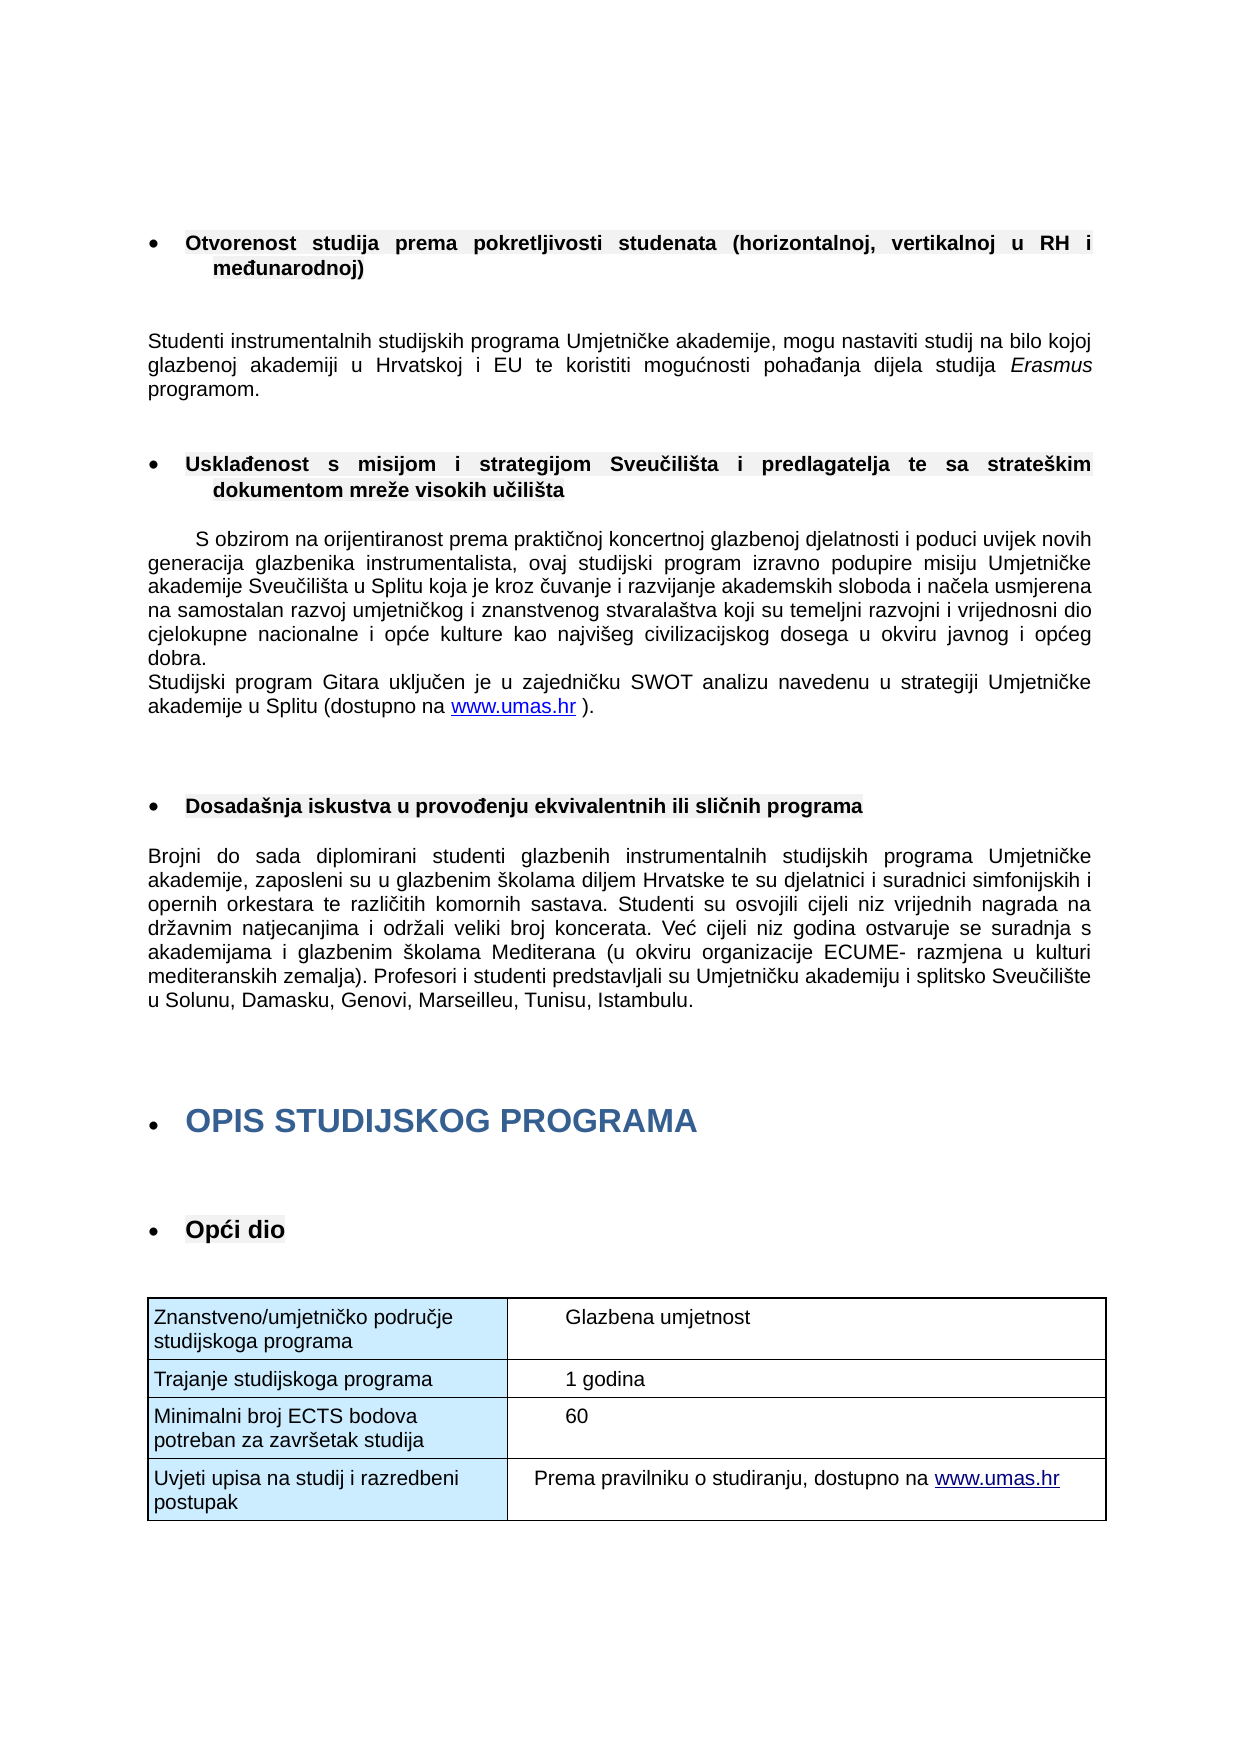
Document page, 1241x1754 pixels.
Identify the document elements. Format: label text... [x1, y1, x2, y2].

table_cell Minimalni broj ECTS bodova potreban za završetak studija [149, 1398, 507, 1458]
list OPIS STUDIJSKOG PROGRAMA [148, 1101, 1093, 1139]
list Dosadašnja iskustva u provođenju ekvivalentnih ili sličnih programa [148, 791, 1093, 819]
text Brojni do sada diplomirani studenti glazbenih instrumentalnih studijskih programa Umjetničke akademije, zaposleni su u glazbenim školama diljem Hrvatske te su djelatnici i suradnici simfonijskih i opernih orkestara te različitih komornih sastava. Studenti su osvojili cijeli niz vrijednih nagrada na državnim natjecanjima i održali veliki broj koncerata. Već cijeli niz godina ostvaruje se suradnja s akademijama i glazbenim školama Mediterana (u okviru organizacije ECUME- razmjena u kulturi mediteranskih zemalja). Profesori i studenti predstavljali su Umjetničku akademiju i splitsko Sveučilište u Solunu, Damasku, Genovi, Marseilleu, Tunisu, Istambulu. [148, 844, 1093, 1012]
table_cell Prema pravilniku o studiranju, dostupno na www.umas.hr [508, 1459, 1105, 1520]
table_cell 1 godina [508, 1360, 1105, 1397]
text S obzirom na orijentiranost prema praktičnoj koncertnoj glazbenoj djelatnosti i poduci uvijek novih generacija glazbenika instrumentalista, ovaj studijski program izravno podupire misiju Umjetničke akademije Sveučilišta u Splitu koja je kroz čuvanje i razvijanje akademskih sloboda i načela usmjerena na samostalan razvoj umjetničkog i znanstvenog stvaralaštva koji su temeljni razvojni i vrijednosni dio cjelokupne nacionalne i opće kulture kao najvišeg civilizacijskog dosega u okviru javnog i općeg dobra. [148, 526, 1093, 670]
table_cell 60 [508, 1398, 1105, 1458]
list Otvorenost studija prema pokretljivosti studenata (horizontalnoj, vertikalnoj u RH i međunarodnoj) [148, 228, 1093, 279]
table_cell Trajanje studijskoga programa [149, 1360, 507, 1397]
table_header Znanstveno/umjetničko područje studijskoga programa [149, 1299, 507, 1359]
list Usklađenost s misijom i strategijom Sveučilišta i predlagatelja te sa strateškim dokumentom mreže visokih učilišta [148, 449, 1093, 501]
text Studijski program Gitara uključen je u zajedničku SWOT analizu navedenu u strategiji Umjetničke akademije u Splitu (dostupno na www.umas.hr ). [148, 670, 1093, 718]
text Studenti instrumentalnih studijskih programa Umjetničke akademije, mogu nastaviti studij na bilo kojoj glazbenoj akademiji u Hrvatskoj i EU te koristiti mogućnosti pohađanja dijela studija Erasmus programom. [148, 328, 1093, 400]
table_cell Uvjeti upisa na studij i razredbeni postupak [149, 1459, 507, 1520]
list Opći dio [148, 1214, 1093, 1244]
table_header Glazbena umjetnost [508, 1299, 1105, 1359]
